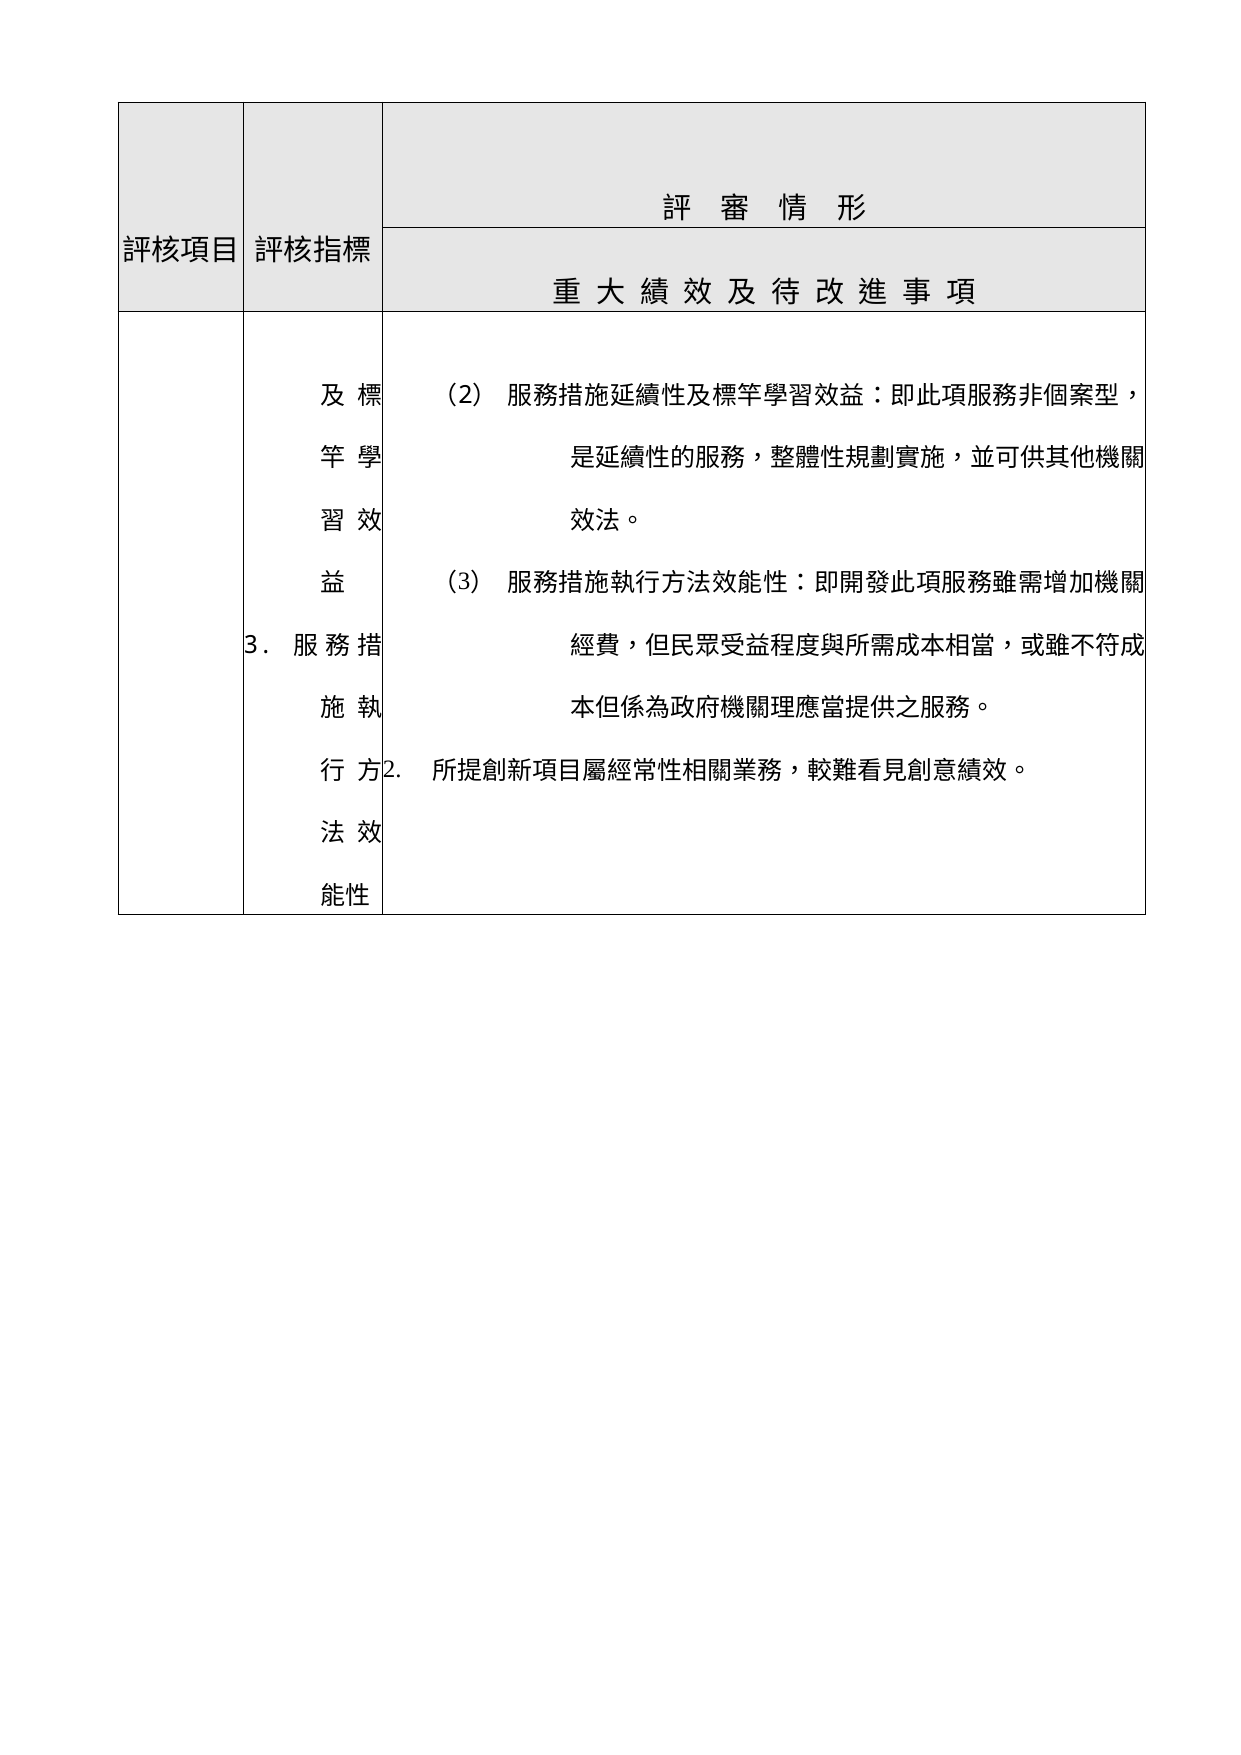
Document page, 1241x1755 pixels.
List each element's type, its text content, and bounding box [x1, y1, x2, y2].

table_header 評核項目 [119, 103, 243, 311]
table_cell 有價值的創意服務 服務措施延續性及標竿學習效益 服務措施執行方法效能性 [244, 312, 382, 914]
table_cell 重 大 績 效 及 待 改 進 事 項 [383, 228, 1145, 311]
table_header 評 審 情 形 [383, 103, 1145, 227]
table_header 評核指標 [244, 103, 382, 311]
table_cell 重大績效： 建置兒童教育資訊網，強化機關網站服務功能，值得肯定。 待改進事項： 本項目之敘寫應載明本項創新服務措施之名稱，並依3項評核指標分列加強呈現績效，且提出佐證： 有價值的創意服務：即此項服務是全國唯一或雖非唯一但績效是全國第一或實施前後產生極大落差效益。 服務措施延續性及標竿學習效益：即此項服務非個案型，是延續性的服務，整體性規劃實施，並可供其他機關效法。 服務措施執行方法效能性：即開發此項服務雖需增加機關經費，但民眾受益程度與所需成本相當，或雖不符成本但係為政府機關理應當提供之服務。 所提創新項目屬經常性相關業務，較難看見創意績效。 [383, 312, 1145, 914]
table_cell [119, 312, 243, 914]
